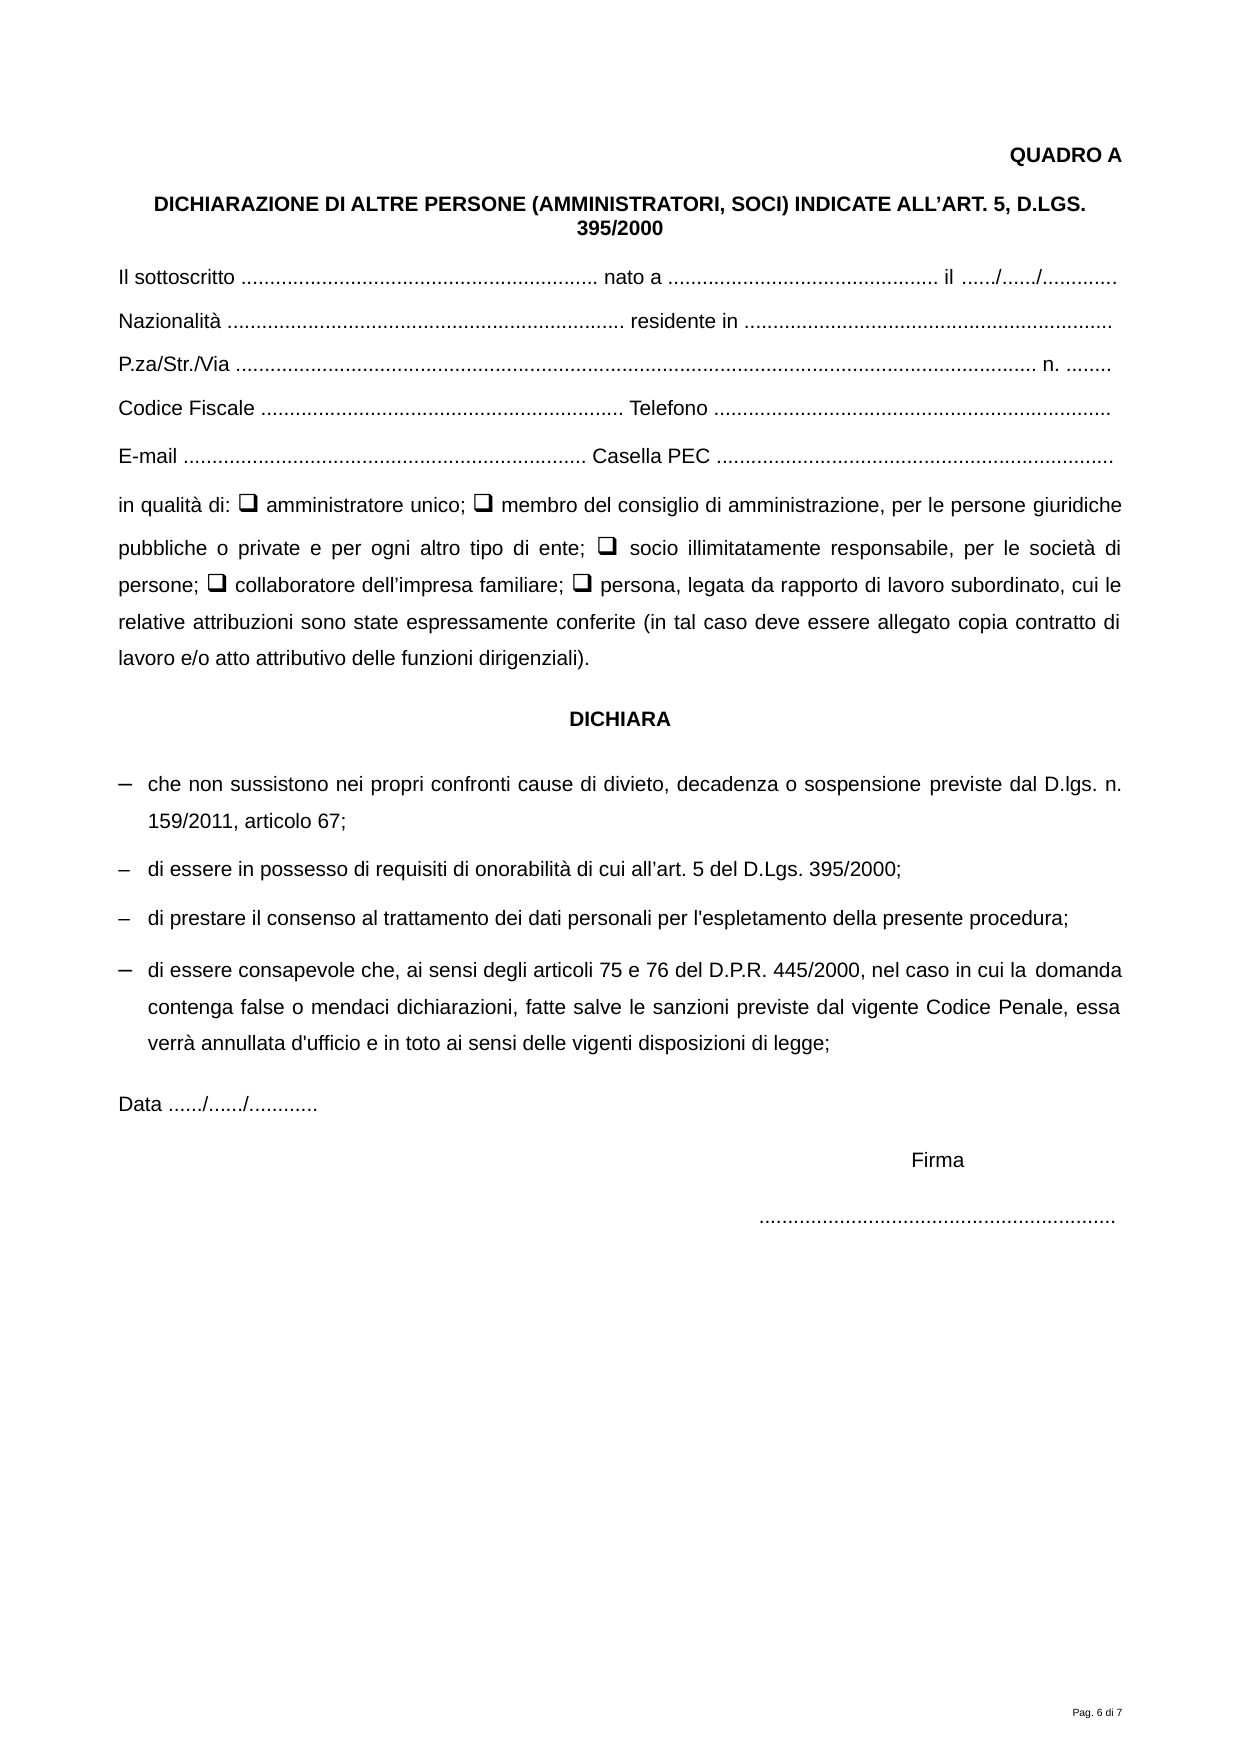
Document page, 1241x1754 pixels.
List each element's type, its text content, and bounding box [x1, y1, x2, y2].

text DICHIARA [118, 707, 1122, 731]
subtitle Firma [753, 1148, 1122, 1172]
text Codice Fiscale ............................................................... Telefono ..................................................................... [118, 396, 1122, 420]
subtitle di prestare il consenso al trattamento dei dati personali per l'espletamento della presente procedura; [118, 905, 1122, 929]
subtitle .............................................................. [753, 1204, 1122, 1228]
text E-mail ...................................................................... Casella PEC ..................................................................... [118, 444, 1122, 468]
text in qualità di:  amministratore unico;  membro del consiglio di amministrazione, per le persone giuridiche pubbliche o private e per ogni altro tipo di ente;  socio illimitatamente responsabile, per le società di persone;  collaboratore dell’impresa familiare;  persona, legata da rapporto di lavoro subordinato, cui le relative attribuzioni sono state espressamente conferite (in tal caso deve essere allegato copia contratto di lavoro e/o atto attributivo delle funzioni dirigenziali). [118, 493, 1122, 670]
subtitle di essere consapevole che, ai sensi degli articoli 75 e 76 del D.P.R. 445/2000, nel caso in cui la domanda contenga false o mendaci dichiarazioni, fatte salve le sanzioni previste dal vigente Codice Penale, essa verrà annullata d'ufficio e in toto ai sensi delle vigenti disposizioni di legge; [118, 954, 1122, 1054]
text P.za/Str./Via ........................................................................................................................................... n. ........ [118, 352, 1122, 376]
text DICHIARAZIONE DI ALTRE PERSONE (AMMINISTRATORI, SOCI) INDICATE ALL’ART. 5, D.LGS. 395/2000 [118, 192, 1122, 240]
subtitle Data ....../....../............ [118, 1091, 1122, 1115]
list di essere in possesso di requisiti di onorabilità di cui all’art. 5 del D.Lgs. 395/2000; [118, 857, 1122, 881]
subtitle QUADRO A [118, 143, 1122, 167]
text Nazionalità ..................................................................... residente in ................................................................ [118, 309, 1122, 333]
list che non sussistono nei propri confronti cause di divieto, decadenza o sospensione previste dal D.lgs. n. 159/2011, articolo 67; [118, 768, 1122, 832]
text Il sottoscritto .............................................................. nato a ............................................... il ....../....../............. [118, 265, 1122, 289]
